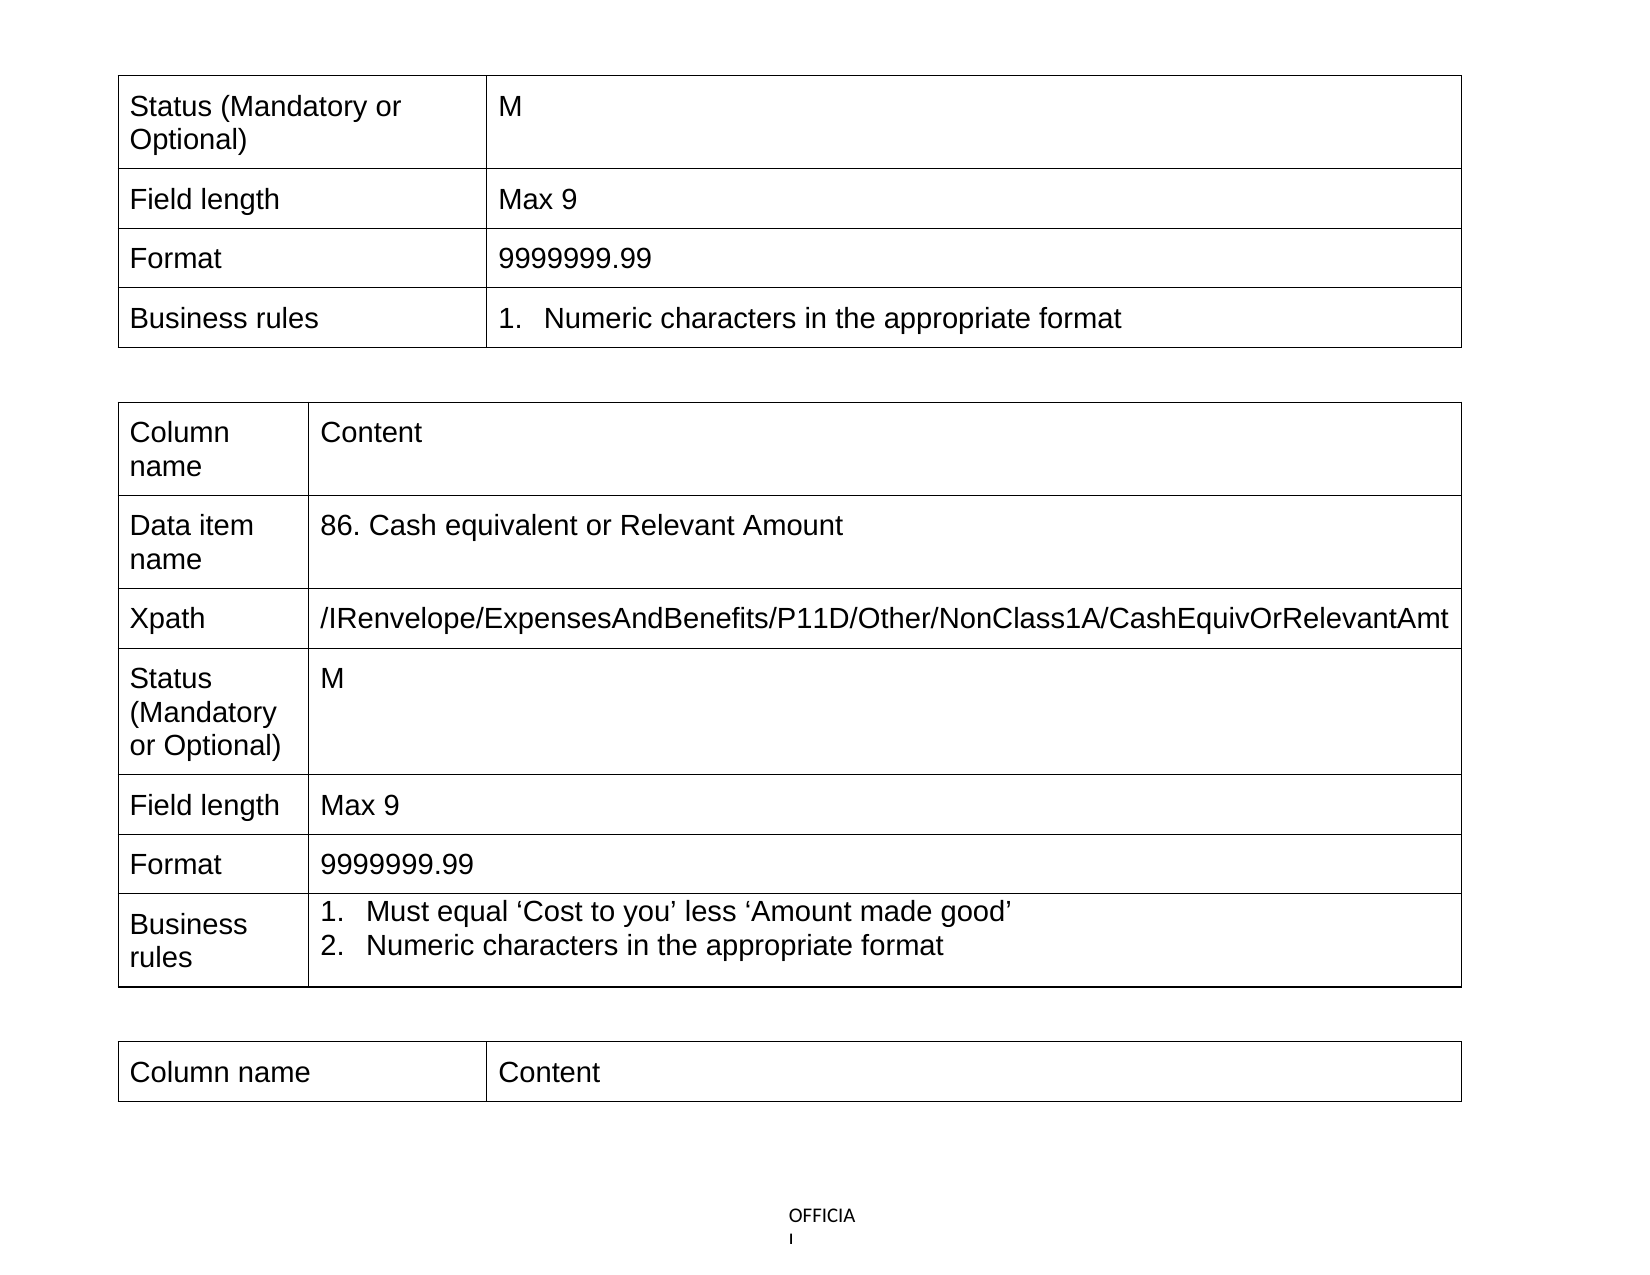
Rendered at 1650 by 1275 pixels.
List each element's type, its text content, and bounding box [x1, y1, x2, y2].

table_cell Data item name [119, 496, 308, 588]
table_cell Status (Mandatory or Optional) [119, 76, 486, 168]
table_cell 86. Cash equivalent or Relevant Amount [309, 496, 1461, 588]
table_header Content [487, 1042, 1461, 1101]
table_cell Field length [119, 169, 486, 228]
table_cell Business rules [119, 894, 308, 986]
table_cell Max 9 [487, 169, 1461, 228]
table_cell Format [119, 835, 308, 893]
table_cell Numeric characters in the appropriate format [487, 288, 1461, 347]
table_header Column name [119, 1042, 486, 1101]
table_cell 9999999.99 [309, 835, 1461, 893]
table_cell M [309, 649, 1461, 774]
table_header Content [309, 403, 1461, 495]
table_cell Format [119, 229, 486, 287]
table_cell Max 9 [309, 775, 1461, 834]
table_cell Xpath [119, 589, 308, 647]
table_cell M [487, 76, 1461, 168]
table_header Column name [119, 403, 308, 495]
table_cell Must equal ‘Cost to you’ less ‘Amount made good’ Numeric characters in the appropriate format [309, 894, 1461, 986]
table_cell 9999999.99 [487, 229, 1461, 287]
table_cell Business rules [119, 288, 486, 347]
table_cell Field length [119, 775, 308, 834]
table_cell /IRenvelope/ExpensesAndBenefits/P11D/Other/NonClass1A/CashEquivOrRelevantAmt [309, 589, 1461, 647]
table_cell Status (Mandatory or Optional) [119, 649, 308, 774]
